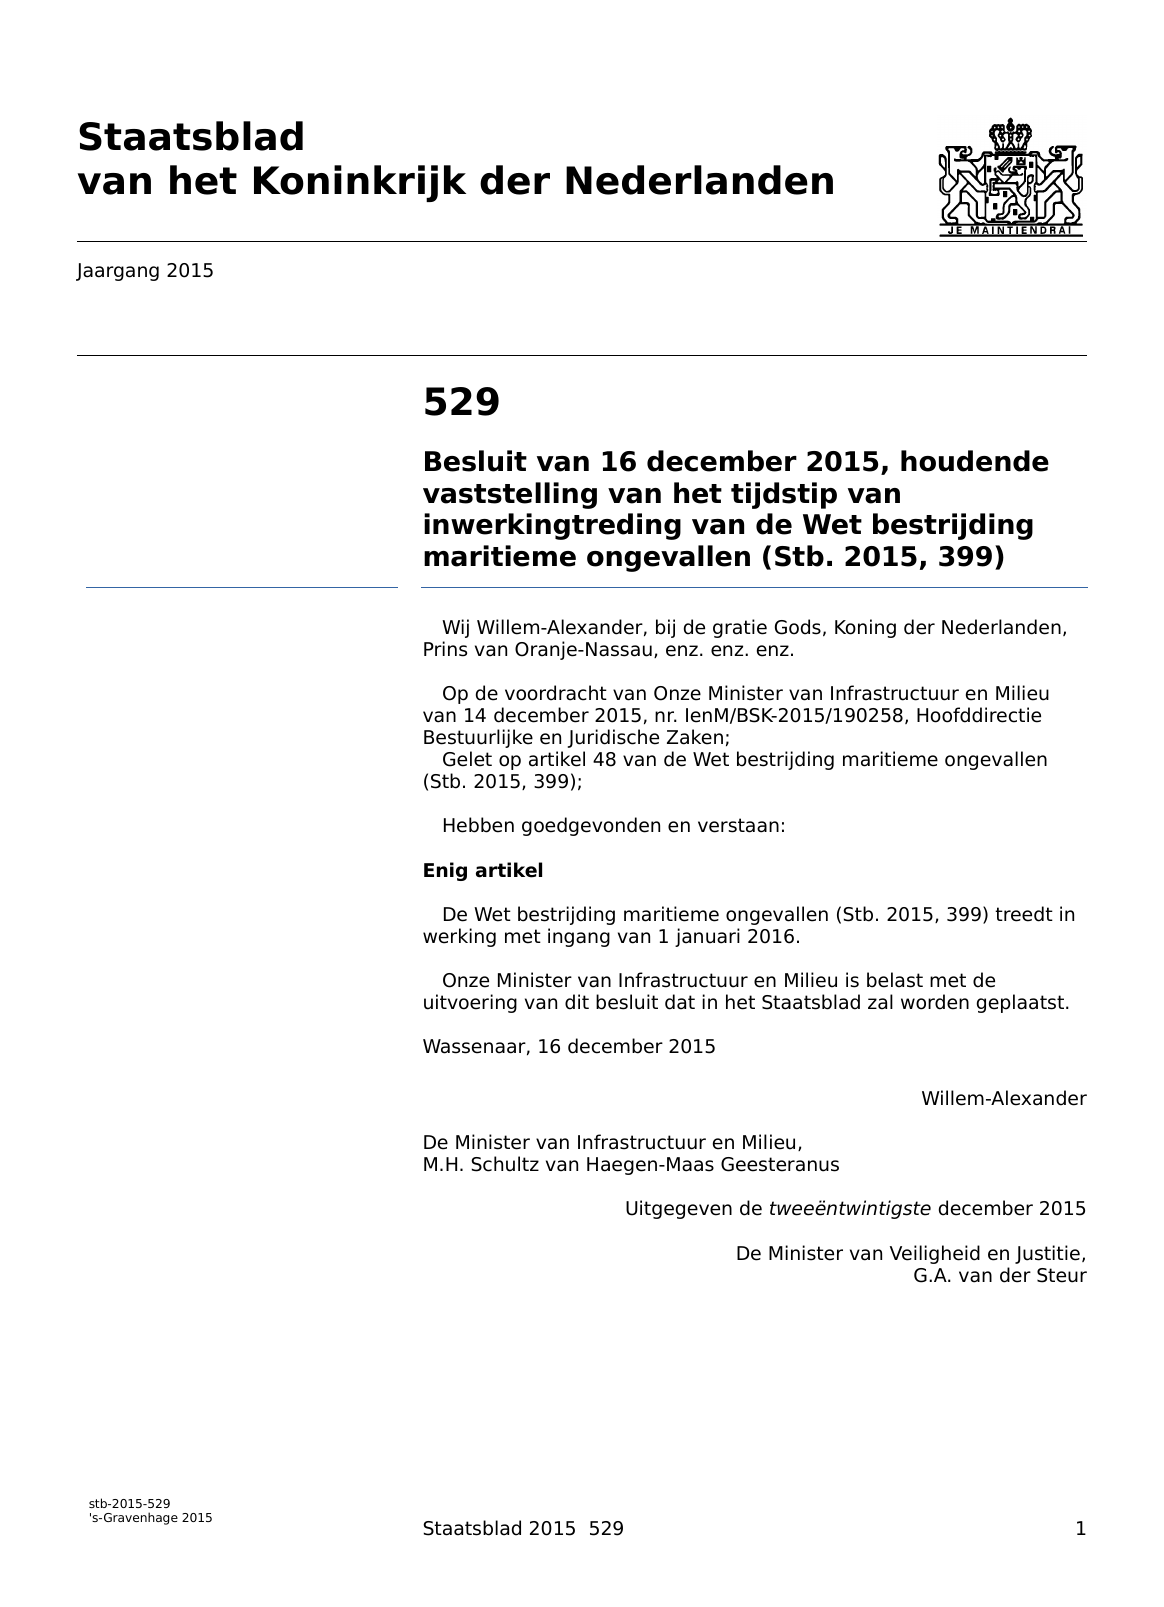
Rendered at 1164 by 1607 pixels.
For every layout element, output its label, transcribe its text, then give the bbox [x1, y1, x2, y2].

text De Wet bestrijding maritieme ongevallen (Stb. 2015, 399) treedt in werking met ingang van 1 januari 2016. [422, 904, 1087, 948]
text Uitgegeven de tweeëntwintigste december 2015 [422, 1198, 1087, 1220]
subtitle Enig artikel [422, 859, 1087, 882]
picture [936, 115, 1087, 240]
text De Minister van Veiligheid en Justitie, G.A. van der Steur [422, 1242, 1087, 1286]
text Hebben goedgevonden en verstaan: [422, 815, 1087, 837]
table_header [886, 100, 1087, 241]
text Op de voordracht van Onze Minister van Infrastructuur en Milieu van 14 december 2015, nr. IenM/BSK-2015/190258, Hoofddirectie Bestuurlijke en Juridische Zaken; [422, 683, 1087, 749]
text Onze Minister van Infrastructuur en Milieu is belast met de uitvoering van dit besluit dat in het Staatsblad zal worden geplaatst. [422, 970, 1087, 1014]
text Wij Willem-Alexander, bij de gratie Gods, Koning der Nederlanden, Prins van Oranje-Nassau, enz. enz. enz. [422, 617, 1087, 661]
text Besluit van 16 december 2015, houdende vaststelling van het tijdstip van inwerkingtreding van de Wet bestrijding maritieme ongevallen (Stb. 2015, 399) [422, 447, 1087, 573]
text stb-2015-529 [88, 1497, 323, 1511]
subtitle 529 [422, 381, 1087, 424]
table_cell Jaargang 2015 [77, 242, 1087, 355]
text 's-Gravenhage 2015 [88, 1511, 323, 1525]
table_header Staatsblad van het Koninkrijk der Nederlanden [77, 100, 886, 241]
text De Minister van Infrastructuur en Milieu, M.H. Schultz van Haegen-Maas Geesteranus [422, 1132, 1087, 1176]
text Willem-Alexander [422, 1088, 1087, 1110]
text Wassenaar, 16 december 2015 [422, 1036, 1087, 1058]
text Gelet op artikel 48 van de Wet bestrijding maritieme ongevallen (Stb. 2015, 399); [422, 749, 1087, 793]
